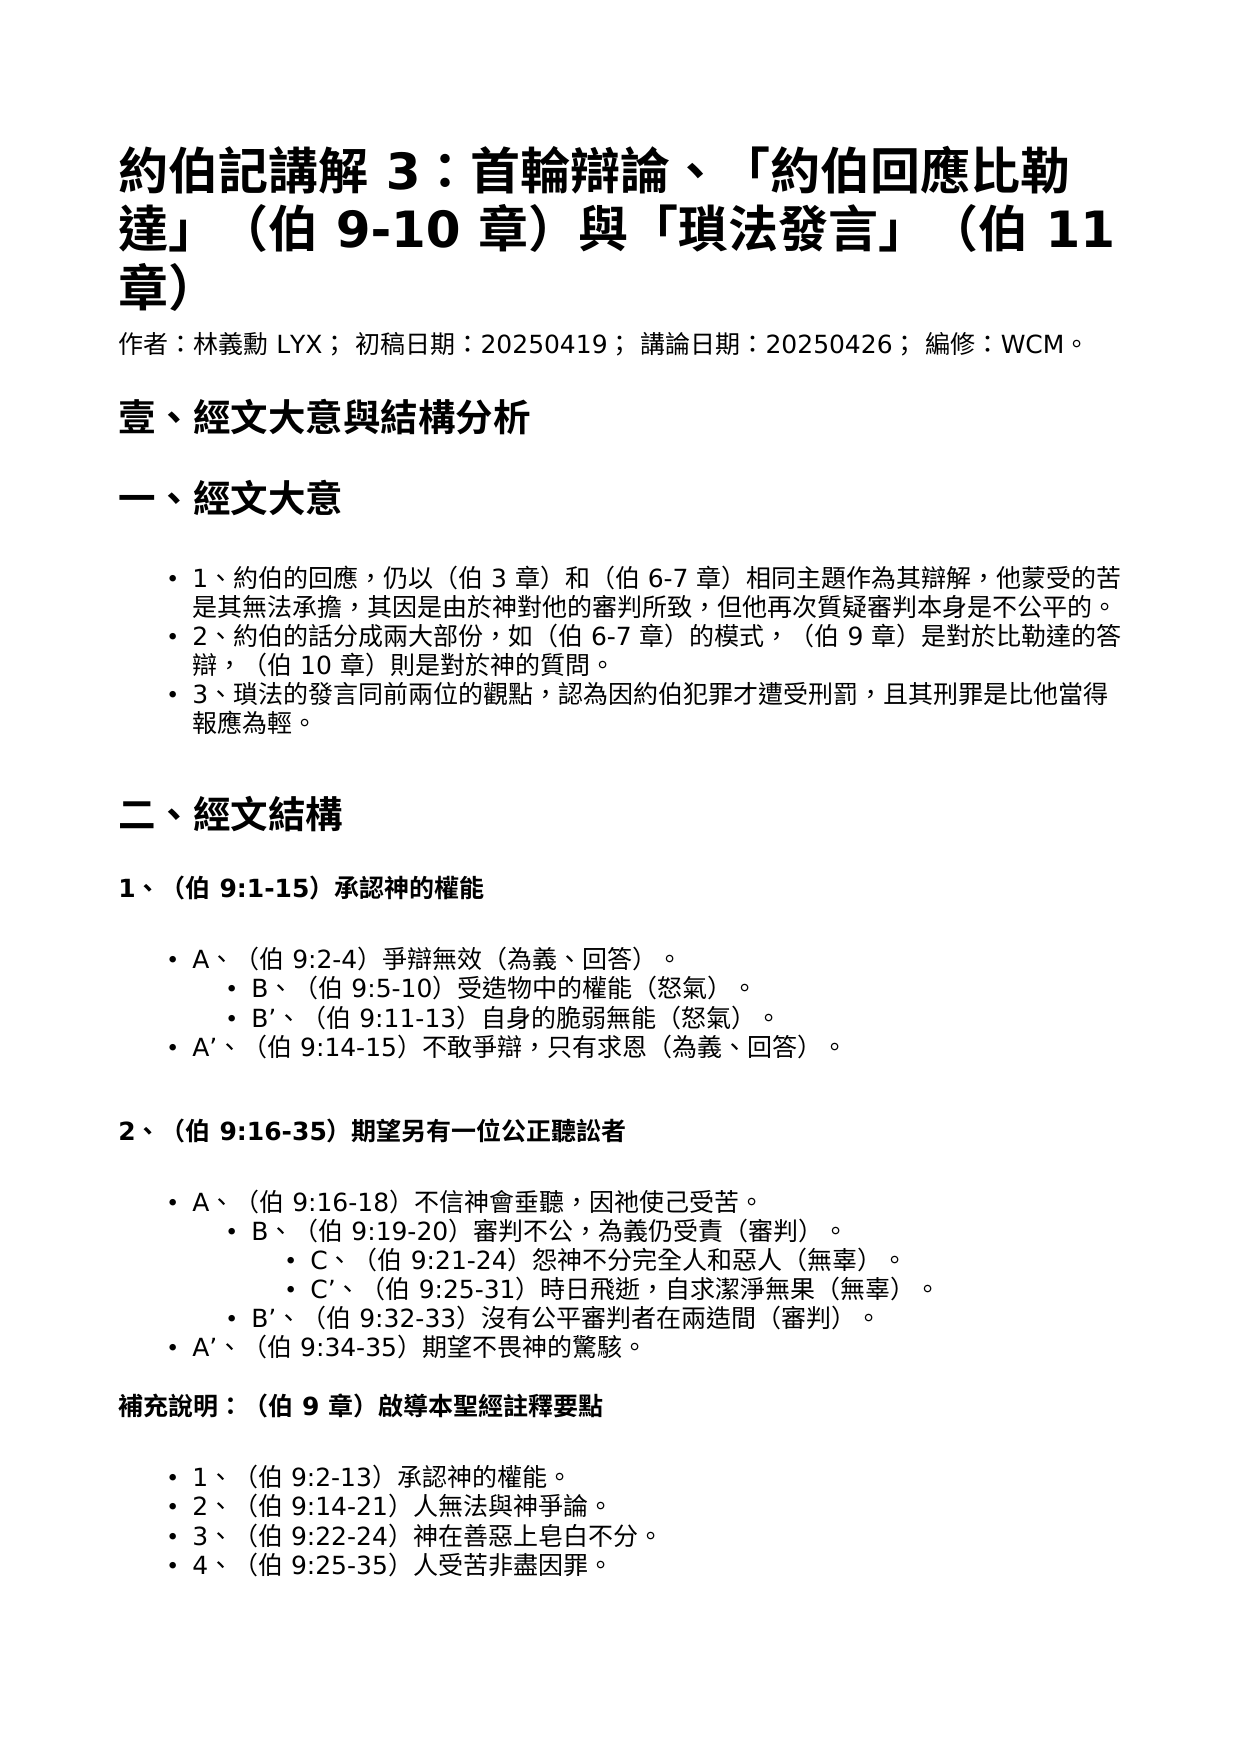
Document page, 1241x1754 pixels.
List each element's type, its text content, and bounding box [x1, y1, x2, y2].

list 4、（伯 9:25-35）人受苦非盡因罪。 [177, 1551, 1122, 1580]
subtitle 一、經文大意 [118, 478, 1122, 522]
list B、（伯 9:5-10）受造物中的權能（怒氣）。 [236, 975, 1122, 1004]
list C’、（伯 9:25-31）時日飛逝，自求潔淨無果（無辜）。 [295, 1275, 1122, 1304]
subtitle 2、（伯 9:16-35）期望另有一位公正聽訟者 [118, 1117, 1122, 1146]
list B’、（伯 9:32-33）沒有公平審判者在兩造間（審判）。 [236, 1304, 1122, 1334]
text 補充說明：（伯 9 章）啟導本聖經註釋要點 [118, 1392, 1122, 1421]
list 3、瑣法的發言同前兩位的觀點，認為因約伯犯罪才遭受刑罰，且其刑罪是比他當得報應為輕。 [177, 680, 1122, 739]
subtitle 二、經文結構 [118, 793, 1122, 837]
list B、（伯 9:19-20）審判不公，為義仍受責（審判）。 [236, 1217, 1122, 1246]
list 1、約伯的回應，仍以（伯 3 章）和（伯 6-7 章）相同主題作為其辯解，他蒙受的苦是其無法承擔，其因是由於神對他的審判所致，但他再次質疑審判本身是不公平的。 [177, 564, 1122, 622]
list A、（伯 9:16-18）不信神會垂聽，因祂使己受苦。 [177, 1188, 1122, 1217]
list A、（伯 9:2-4）爭辯無效（為義、回答）。 [177, 946, 1122, 975]
text 作者：林義勳 LYX； 初稿日期：20250419； 講論日期：20250426； 編修：WCM。 [118, 330, 1122, 359]
list A’、（伯 9:14-15）不敢爭辯，只有求恩（為義、回答）。 [177, 1033, 1122, 1062]
list 2、（伯 9:14-21）人無法與神爭論。 [177, 1493, 1122, 1522]
subtitle 約伯記講解 3：首輪辯論、「約伯回應比勒達」（伯 9-10 章）與「瑣法發言」（伯 11 章） [118, 143, 1122, 318]
subtitle 壹、經文大意與結構分析 [118, 397, 1122, 441]
list B’、（伯 9:11-13）自身的脆弱無能（怒氣）。 [236, 1004, 1122, 1033]
list 2、約伯的話分成兩大部份，如（伯 6-7 章）的模式，（伯 9 章）是對於比勒達的答辯，（伯 10 章）則是對於神的質問。 [177, 622, 1122, 680]
list A’、（伯 9:34-35）期望不畏神的驚駭。 [177, 1334, 1122, 1363]
subtitle 1、（伯 9:1-15）承認神的權能 [118, 874, 1122, 903]
list 1、（伯 9:2-13）承認神的權能。 [177, 1463, 1122, 1493]
list C、（伯 9:21-24）怨神不分完全人和惡人（無辜）。 [295, 1246, 1122, 1275]
list 3、（伯 9:22-24）神在善惡上皂白不分。 [177, 1522, 1122, 1551]
